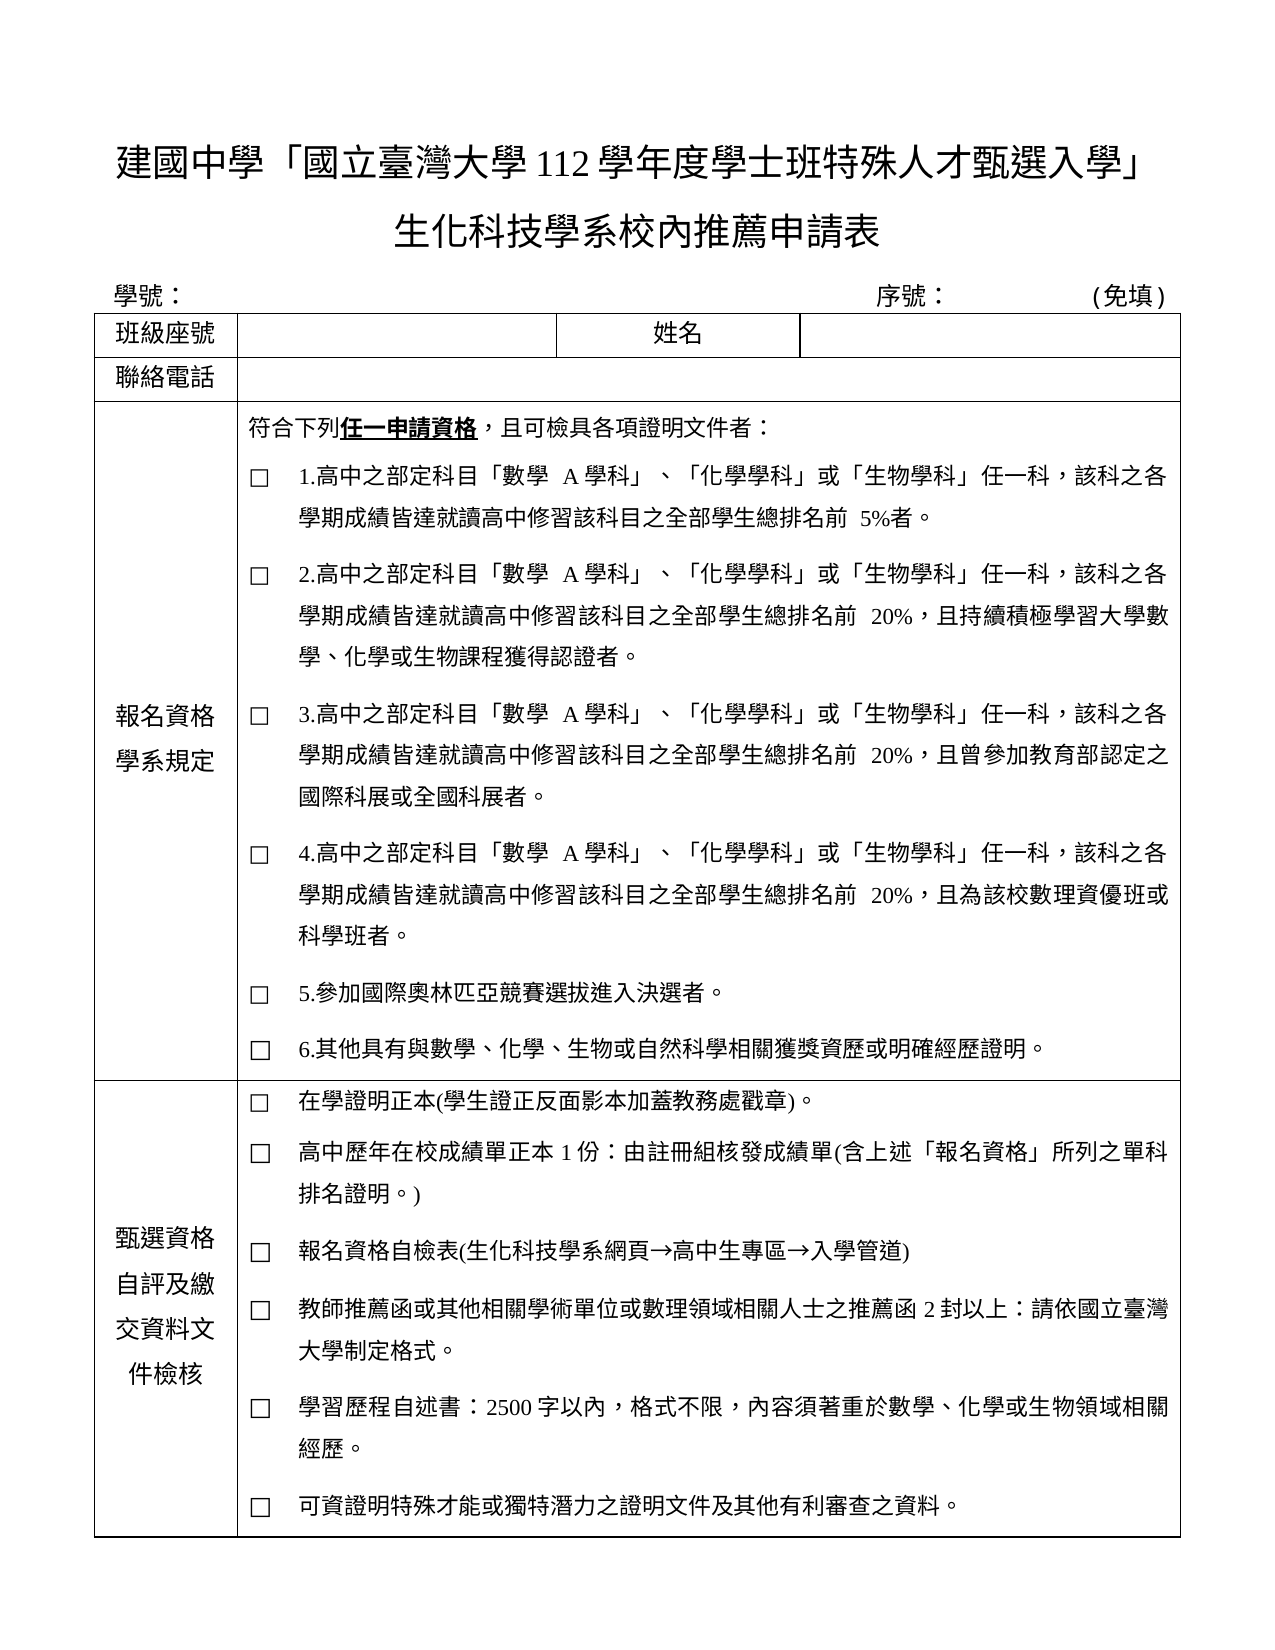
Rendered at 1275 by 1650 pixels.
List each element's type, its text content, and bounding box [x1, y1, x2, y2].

table_cell [238, 358, 1180, 401]
table_header 姓名 [557, 314, 799, 357]
table_cell 符合下列任一申請資格，且可檢具各項證明文件者： 1.高中之部定科目「數學 A 學科」、「化學學科」或「生物學科」任一科，該科之各學期成績皆達就讀高中修習該科目之全部學生總排名前 5%者。 2.高中之部定科目「數學 A 學科」、「化學學科」或「生物學科」任一科，該科之各學期成績皆達就讀高中修習該科目之全部學生總排名前 20%，且持續積極學習大學數學、化學或生物課程獲得認證者。 3.高中之部定科目「數學 A 學科」、「化學學科」或「生物學科」任一科，該科之各學期成績皆達就讀高中修習該科目之全部學生總排名前 20%，且曾參加教育部認定之國際科展或全國科展者。 4.高中之部定科目「數學 A 學科」、「化學學科」或「生物學科」任一科，該科之各學期成績皆達就讀高中修習該科目之全部學生總排名前 20%，且為該校數理資優班或科學班者。 5.參加國際奧林匹亞競賽選拔進入決選者。 6.其他具有與數學、化學、生物或自然科學相關獲獎資歷或明確經歷證明。 [238, 402, 1180, 1080]
table_cell 在學證明正本(學生證正反面影本加蓋教務處戳章)。 高中歷年在校成績單正本1份：由註冊組核發成績單(含上述「報名資格」所列之單科排名證明。) 報名資格自檢表(生化科技學系網頁→高中生專區→入學管道) 教師推薦函或其他相關學術單位或數理領域相關人士之推薦函2封以上：請依國立臺灣大學制定格式。 學習歷程自述書：2500字以內，格式不限，內容須著重於數學、化學或生物領域相關經歷。 可資證明特殊才能或獨特潛力之證明文件及其他有利審查之資料。 [238, 1081, 1180, 1536]
table_header 班級座號 [95, 314, 237, 357]
table_header [238, 314, 556, 357]
text 生化科技學系校內推薦申請表 [89, 202, 1186, 256]
table_cell 報名資格 學系規定 [95, 402, 237, 1080]
table_cell 甄選資格自評及繳交資料文件檢核 [95, 1081, 237, 1536]
text 學號： 序號： (免填) [89, 276, 1186, 312]
table_cell 聯絡電話 [95, 358, 237, 401]
table_header [801, 314, 1180, 357]
text 建國中學「國立臺灣大學112學年度學士班特殊人才甄選入學」 [89, 133, 1186, 187]
